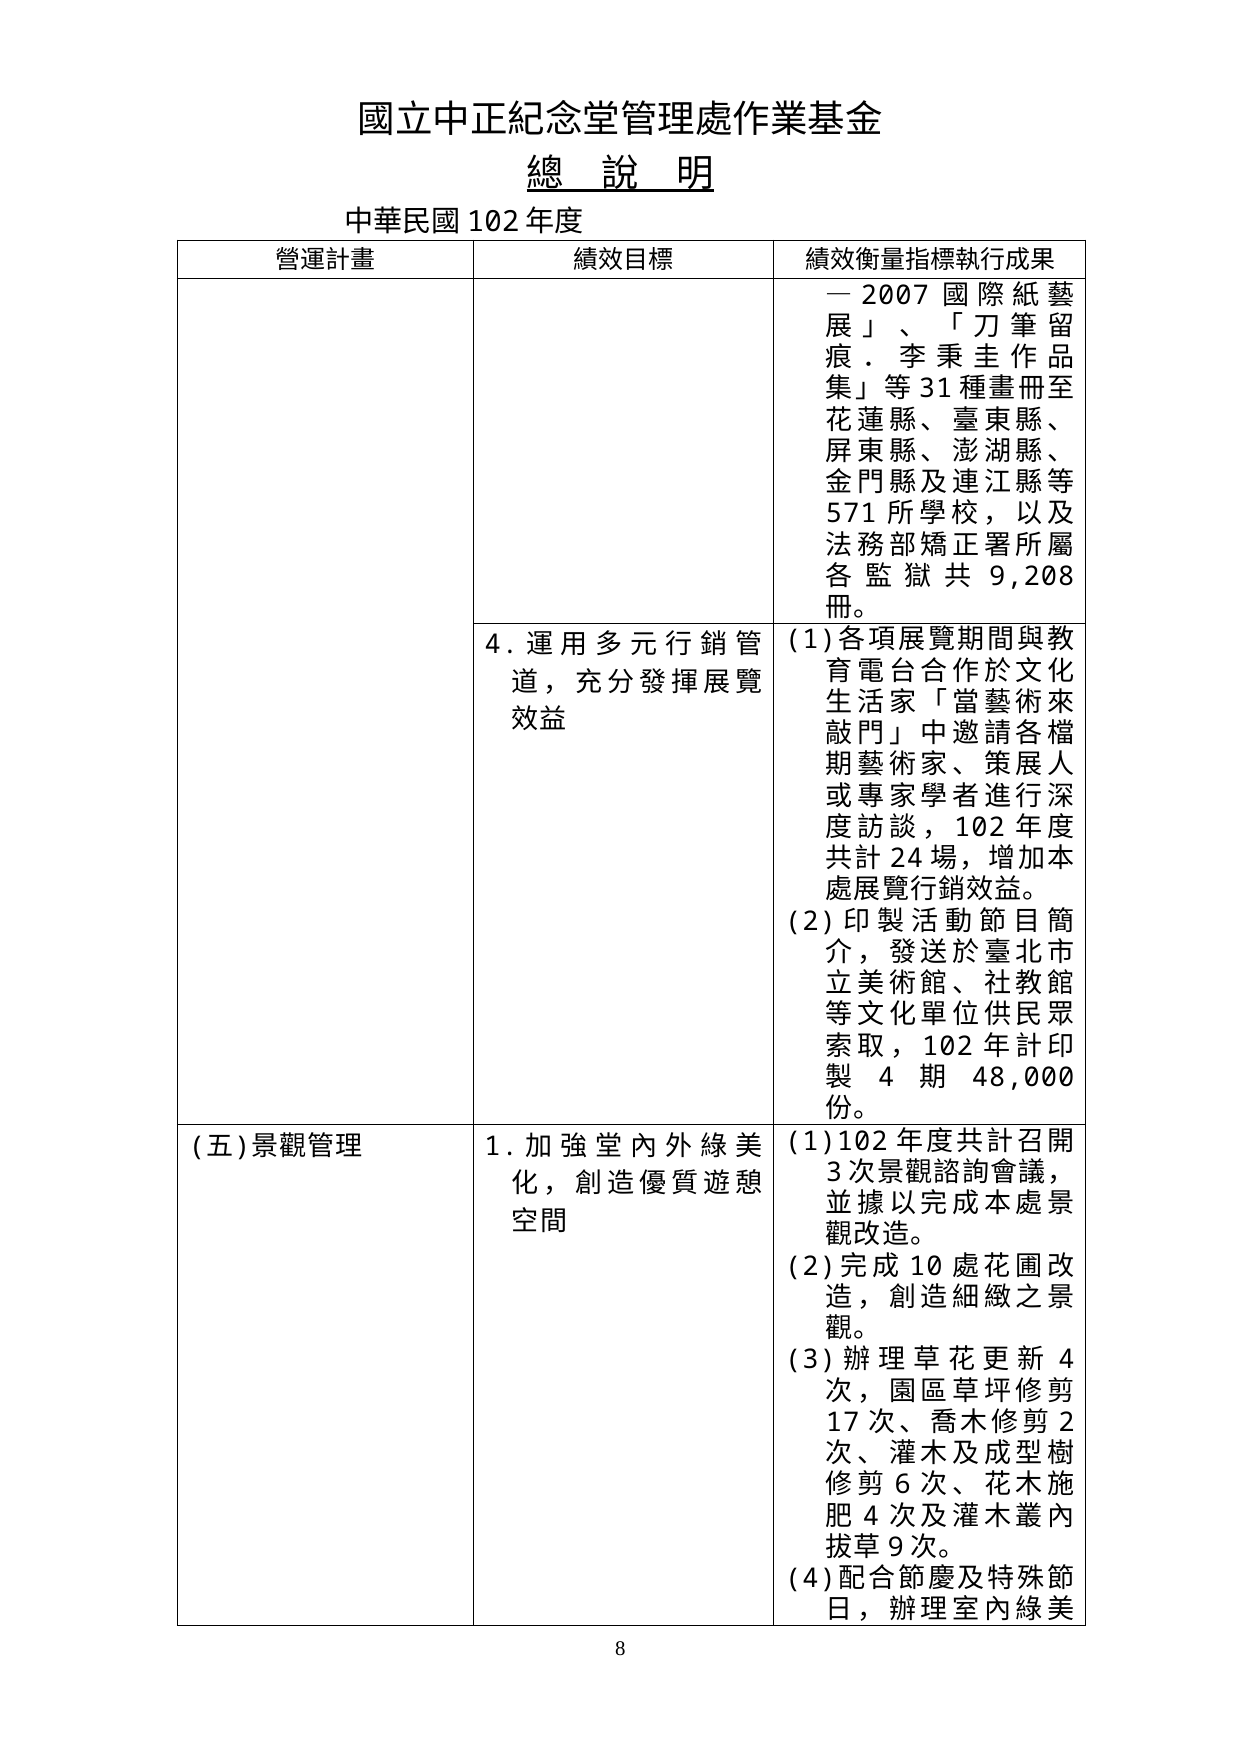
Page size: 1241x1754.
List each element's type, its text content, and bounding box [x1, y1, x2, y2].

table_cell 1.加強堂內外綠美化，創造優質遊憩空間 [474, 1125, 773, 1625]
table_header 營運計畫 [178, 241, 473, 278]
table_cell (1)各項展覽期間與教育電台合作於文化生活家「當藝術來敲門」中邀請各檔期藝術家、策展人或專家學者進行深度訪談，102年度共計24場，增加本處展覽行銷效益。 (2)印製活動節目簡介，發送於臺北市立美術館、社教館等文化單位供民眾索取，102年計印製4期48,000份。 [774, 624, 1085, 1124]
table_cell [178, 279, 473, 1124]
table_header 績效目標 [474, 241, 773, 278]
table_header 績效衡量指標執行成果 [774, 241, 1085, 278]
table_cell 4.運用多元行銷管道，充分發揮展覽效益 [474, 624, 773, 1124]
table_cell (五)景觀管理 [178, 1125, 473, 1625]
table_cell [474, 279, 773, 623]
table_cell (1)102年度共計召開3次景觀諮詢會議，並據以完成本處景觀改造。 (2)完成10處花圃改造，創造細緻之景觀。 (3)辦理草花更新4次，園區草坪修剪17次、喬木修剪2次、灌木及成型樹修剪6次、花木施肥4次及灌木叢內拔草9次。 (4)配合節慶及特殊節日，辦理室內綠美 [774, 1125, 1085, 1625]
table_cell —2007國際紙藝展」、「刀筆留痕．李秉圭作品集」等31種畫冊至花蓮縣、臺東縣、屏東縣、澎湖縣、金門縣及連江縣等571所學校，以及法務部矯正署所屬各監獄共9,208冊。 [774, 279, 1085, 623]
